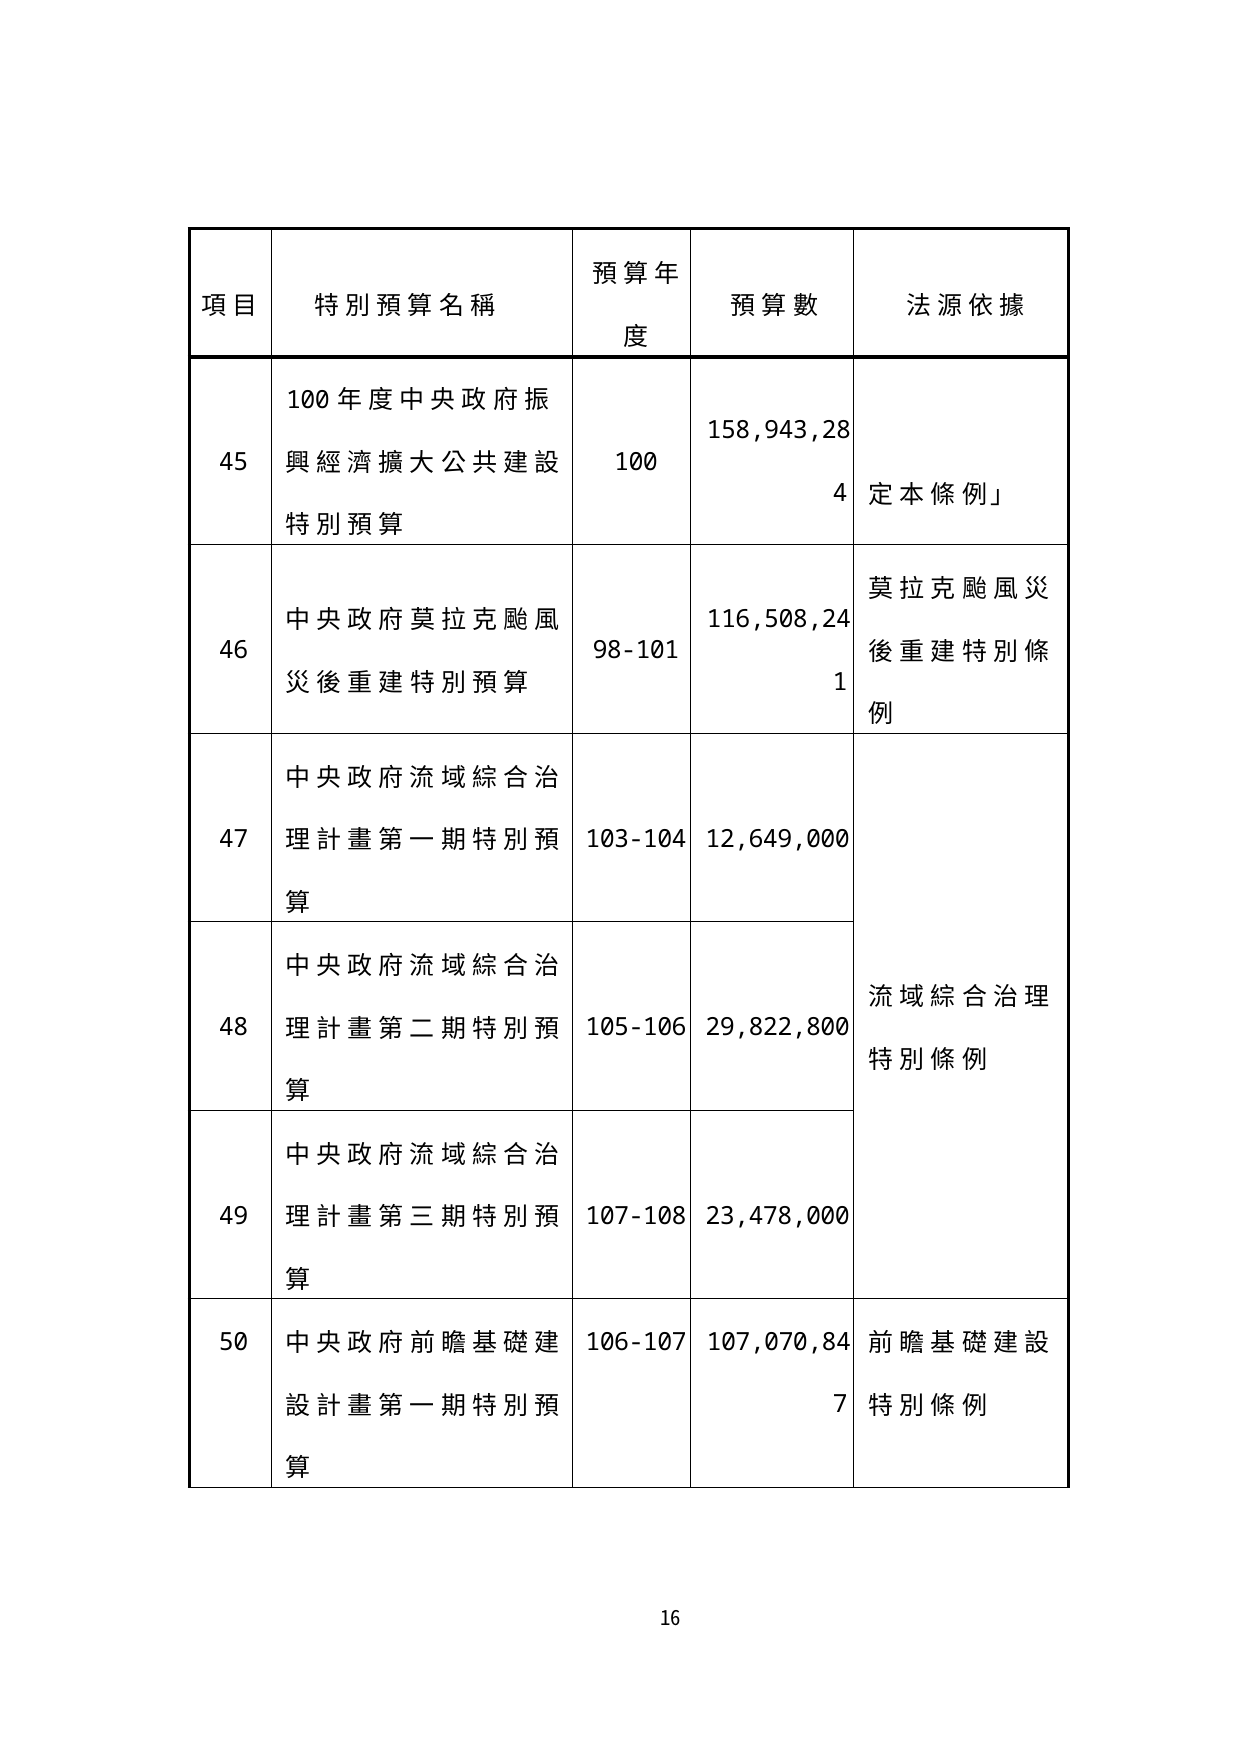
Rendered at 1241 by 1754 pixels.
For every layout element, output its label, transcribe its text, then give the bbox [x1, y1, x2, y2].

table_cell 107-108 [573, 1111, 690, 1298]
table_cell 莫拉克颱風災後重建特別條例 [854, 545, 1067, 732]
table_cell 105-106 [573, 922, 690, 1109]
table_cell 流域綜合治理特別條例 [854, 734, 1067, 1298]
table_cell 49 [191, 1111, 271, 1298]
table_cell 23,478,000 [691, 1111, 853, 1298]
table_cell 47 [191, 734, 271, 921]
table_cell 29,822,800 [691, 922, 853, 1109]
table_cell 100年度中央政府振興經濟擴大公共建設特別預算 [272, 359, 572, 544]
table_cell 98-101 [573, 545, 690, 732]
table_cell 106-107 [573, 1299, 690, 1487]
table_cell 45 [191, 359, 271, 544]
table_cell 48 [191, 922, 271, 1109]
table_cell 12,649,000 [691, 734, 853, 921]
table_cell 107,070,847 [691, 1299, 853, 1487]
table_header 預算數 [691, 230, 853, 355]
table_cell 158,943,284 [691, 359, 853, 544]
table_header 項目 [191, 230, 271, 355]
table_cell 中央政府前瞻基礎建設計畫第一期特別預算 [272, 1299, 572, 1487]
table_cell 中央政府流域綜合治理計畫第二期特別預算 [272, 922, 572, 1109]
table_cell 103-104 [573, 734, 690, 921]
table_cell 中央政府莫拉克颱風災後重建特別預算 [272, 545, 572, 732]
table_header 預算年度 [573, 230, 690, 355]
table_cell 定本條例」 [854, 359, 1067, 544]
table_cell 116,508,241 [691, 545, 853, 732]
table_cell 46 [191, 545, 271, 732]
table_cell 50 [191, 1299, 271, 1487]
table_header 特別預算名稱 [272, 230, 572, 355]
table_cell 中央政府流域綜合治理計畫第三期特別預算 [272, 1111, 572, 1298]
table_header 法源依據 [854, 230, 1067, 355]
table_cell 100 [573, 359, 690, 544]
table_cell 中央政府流域綜合治理計畫第一期特別預算 [272, 734, 572, 921]
table_cell 前瞻基礎建設特別條例 [854, 1299, 1067, 1487]
